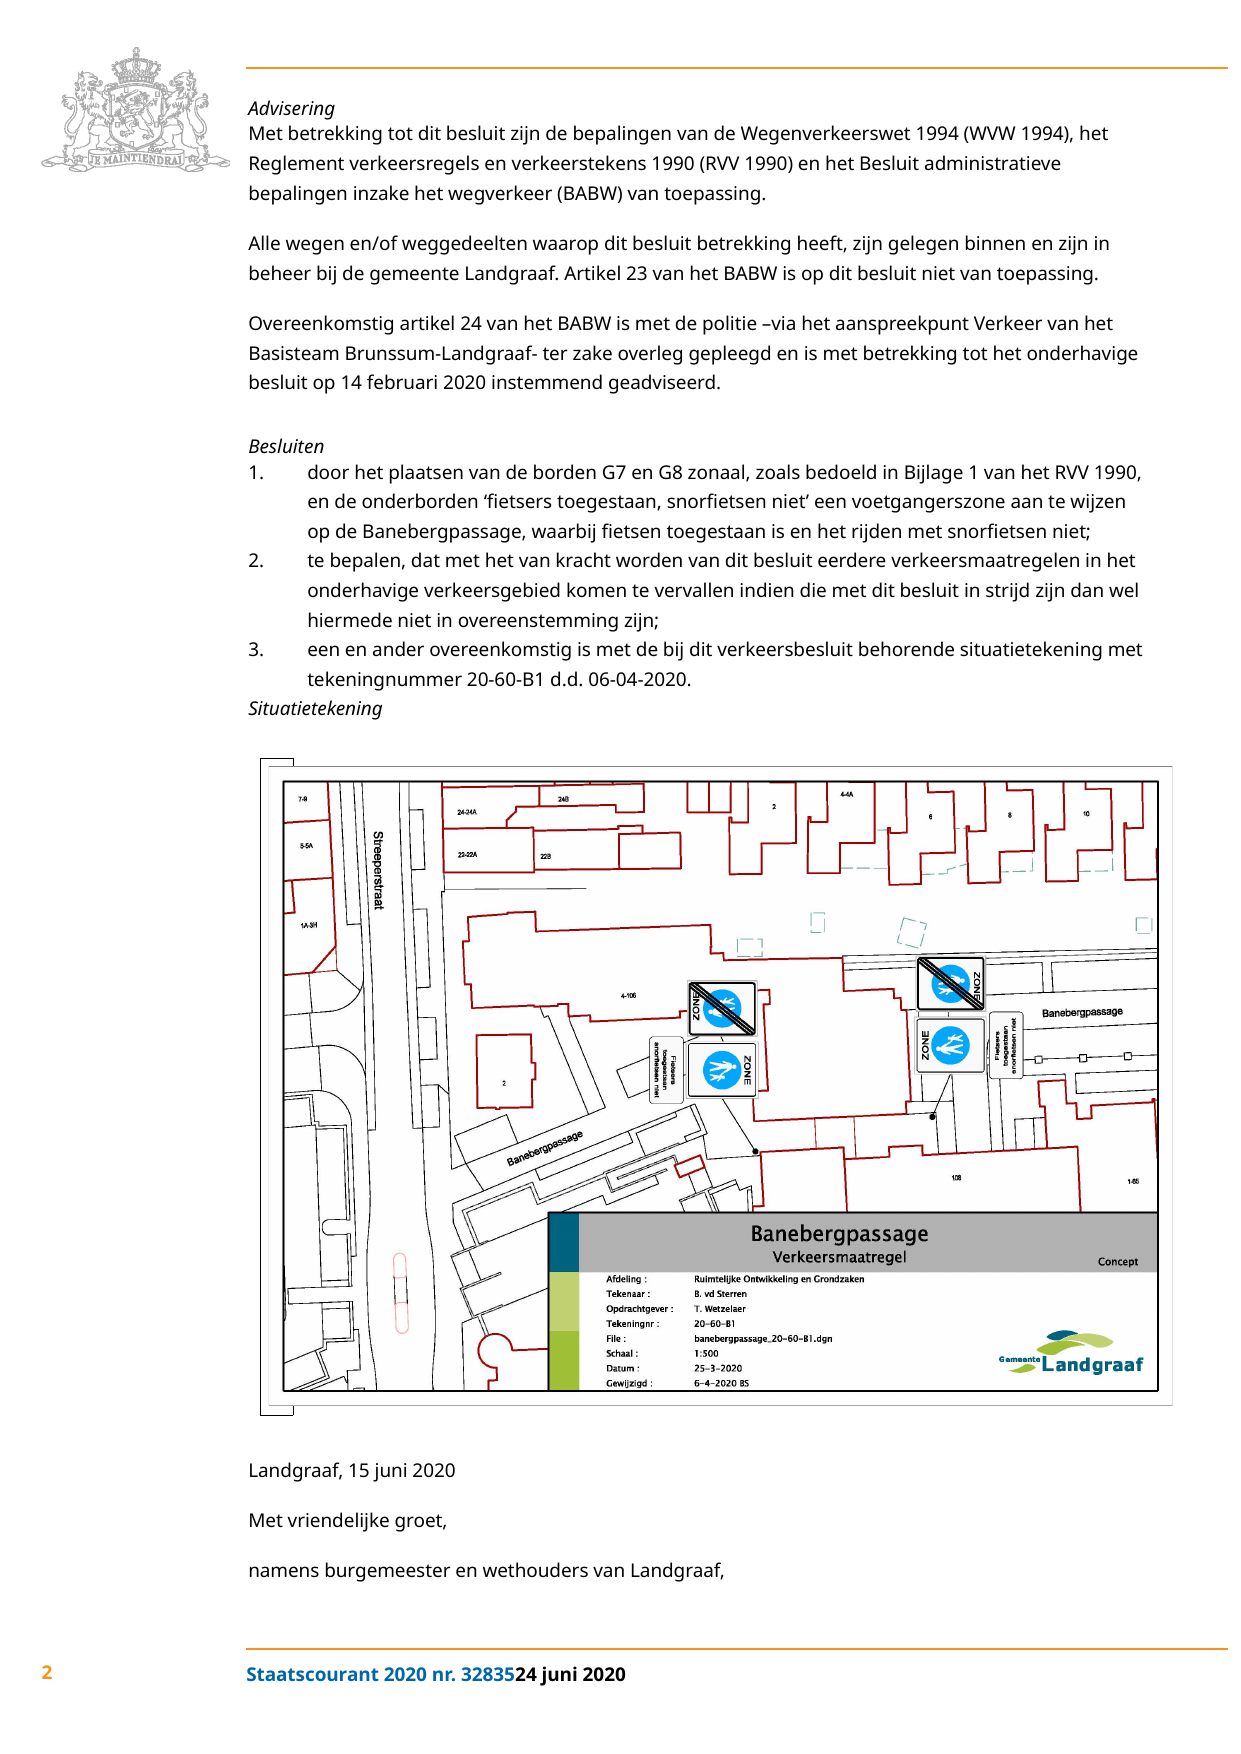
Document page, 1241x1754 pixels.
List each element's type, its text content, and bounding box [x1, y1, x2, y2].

text Alle wegen en/of weggedeelten waarop dit besluit betrekking heeft, zijn gelegen binnen en zijn in beheer bij de gemeente Landgraaf. Artikel 23 van het BABW is op dit besluit niet van toepassing. [248, 230, 1152, 285]
text Overeenkomstig artikel 24 van het BABW is met de politie –via het aanspreekpunt Verkeer van het Basisteam Brunssum-Landgraaf- ter zake overleg gepleegd en is met betrekking tot het onderhavige besluit op 14 februari 2020 instemmend geadviseerd. [248, 310, 1152, 395]
picture [41, 47, 231, 172]
text Met vriendelijke groet, [248, 1507, 1152, 1533]
list door het plaatsen van de borden G7 en G8 zonaal, zoals bedoeld in Bijlage 1 van het RVV 1990, en de onderborden ‘fietsers toegestaan, snorfietsen niet’ een voetgangerszone aan te wijzen op de Banebergpassage, waarbij fietsen toegestaan is en het rijden met snorfietsen niet; [248, 459, 1152, 544]
list een en ander overeenkomstig is met de bij dit verkeersbesluit behorende situatietekening met tekeningnummer 20-60-B1 d.d. 06-04-2020. [248, 636, 1152, 692]
list te bepalen, dat met het van kracht worden van dit besluit eerdere verkeersmaatregelen in het onderhavige verkeersgebied komen te vervallen indien die met dit besluit in strijd zijn dan wel hiermede niet in overeenstemming zijn; [248, 548, 1152, 633]
text Situatietekening [248, 696, 1152, 721]
text Besluiten [248, 433, 1152, 459]
picture [268, 766, 1173, 1406]
text Landgraaf, 15 juni 2020 [248, 1457, 1152, 1482]
text namens burgemeester en wethouders van Landgraaf, [248, 1558, 1152, 1583]
text Advisering [248, 95, 1152, 121]
text Met betrekking tot dit besluit zijn de bepalingen van de Wegenverkeerswet 1994 (WVW 1994), het Reglement verkeersregels en verkeerstekens 1990 (RVV 1990) en het Besluit administratieve bepalingen inzake het wegverkeer (BABW) van toepassing. [248, 121, 1152, 205]
